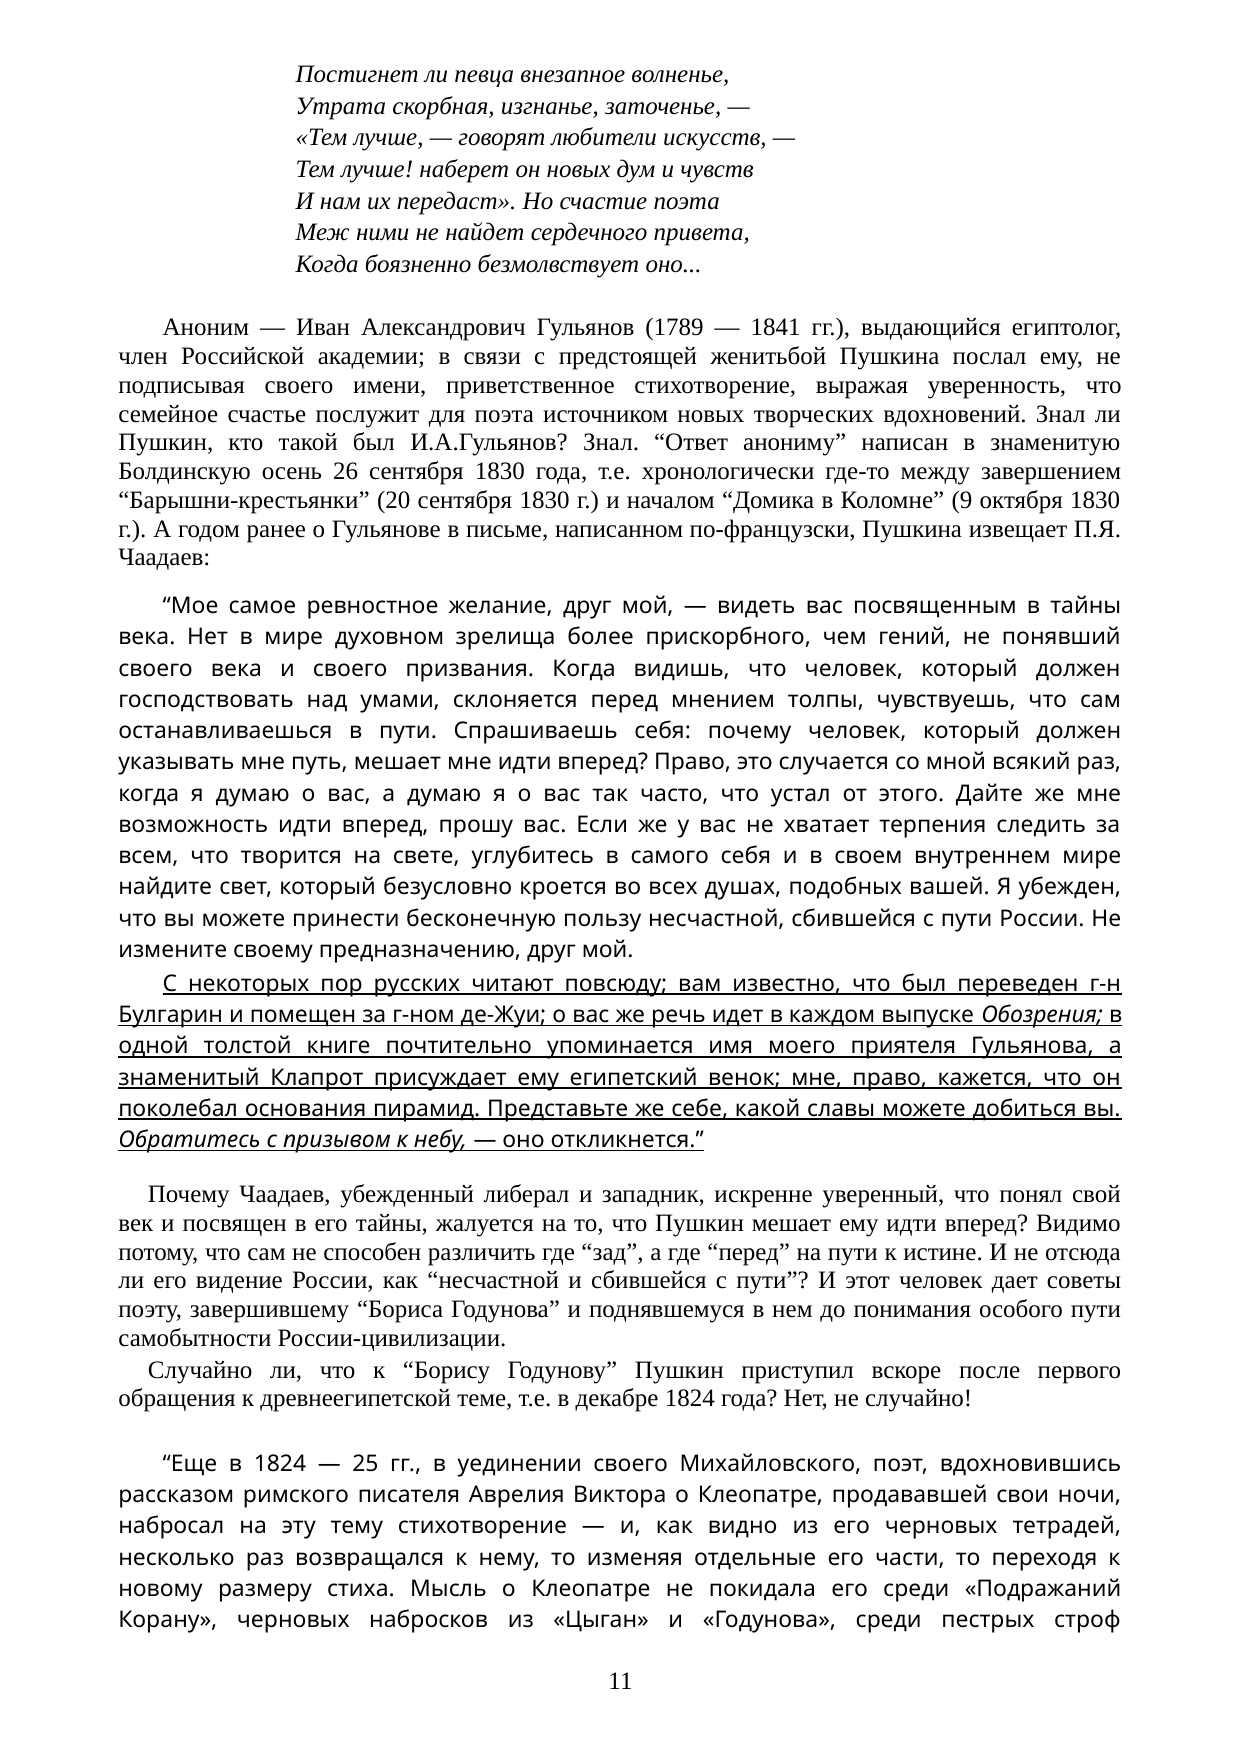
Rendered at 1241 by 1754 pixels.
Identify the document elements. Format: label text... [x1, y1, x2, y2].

text Аноним — Иван Александрович Гульянов (1789 — 1841 гг.), выдающийся египтолог, член Российской академии; в связи с предстоящей женитьбой Пушкина послал ему, не подписывая своего имени, приветственное стихотворение, выражая уверенность, что семейное счастье послужит для поэта источником новых творческих вдохновений. Знал ли Пушкин, кто такой был И.А.Гульянов? Знал. “Ответ анониму” написан в знаменитую Болдинскую осень 26 сентября 1830 года, т.е. хронологически где-то между завершением “Барышни-крестьянки” (20 сентября 1830 г.) и началом “Домика в Коломне” (9 октября 1830 г.). А годом ранее о Гульянове в письме, написанном по-французски, Пушкина извещает П.Я. Чаадаев: [118, 312, 1122, 571]
text С некоторых пор русских читают повсюду; вам известно, что был переведен г-н Булгарин и помещен за г-ном де-Жуи; о вас же речь идет в каждом выпуске Обозрения; в [118, 967, 1122, 1025]
text Тем лучше! наберет он новых дум и чувств [118, 154, 1122, 183]
text «Тем лучше, — говорят любители искусств, — [118, 122, 1122, 151]
text Утрата скорбная, изгнанье, заточенье, — [118, 91, 1122, 119]
text Почему Чаадаев, убежденный либерал и западник, искренне уверенный, что понял свой век и посвящен в его тайны, жалуется на то, что Пушкин мешает ему идти вперед? Видимо потому, что сам не способен различить где “зад”, а где “перед” на пути к истине. И не отсюда ли его видение России, как “несчастной и сбившейся с пути”? И этот человек дает советы поэту, завершившему “Бориса Годунова” и поднявшемуся в нем до понимания особого пути самобытности России-цивилизации. [118, 1179, 1122, 1352]
text поколебал основания пирамид. Представьте же себе, какой славы можете добиться вы. [118, 1089, 1122, 1118]
text Меж ними не найдет сердечного привета, [118, 217, 1122, 246]
text одной толстой книге почтительно упоминается имя моего приятеля Гульянова, а [118, 1026, 1122, 1056]
text “Мое самое ревностное желание, друг мой, — видеть вас посвященным в тайны века. Нет в мире духовном зрелища более прискорбного, чем гений, не понявший своего века и своего призвания. Когда видишь, что человек, который должен господствовать над умами, склоняется перед мнением толпы, чувствуешь, что сам останавливаешься в пути. Спрашиваешь себя: почему человек, который должен указывать мне путь, мешает мне идти вперед? Право, это случается со мной всякий раз, когда я думаю о вас, а думаю я о вас так часто, что устал от этого. Дайте же мне возможность идти вперед, прошу вас. Если же у вас не хватает терпения следить за всем, что творится на свете, углубитесь в самого себя и в своем внутреннем мире найдите свет, который безусловно кроется во всех душах, подобных вашей. Я убежден, что вы можете принести бесконечную пользу несчастной, сбившейся с пути России. Не измените своему предназначению, друг мой. [118, 589, 1122, 964]
text “Еще в 1824 — 25 гг., в уединении своего Михайловского, поэт, вдохновившись рассказом римского писателя Аврелия Виктора о Клеопатре, продававшей свои ночи, набросал на эту тему стихотворение — и, как видно из его черновых тетрадей, несколько раз возвращался к нему, то изменяя отдельные его части, то переходя к новому размеру стиха. Мысль о Клеопатре не покидала его среди «Подражаний Корану», черновых набросков из «Цыган» и «Годунова», среди пестрых строф [118, 1447, 1122, 1634]
text Когда боязненно безмолвствует оно... [118, 249, 1122, 278]
text Обратитесь с призывом к небу, — оно откликнется.” [118, 1120, 1122, 1154]
text Постигнет ли певца внезапное волненье, [118, 59, 1122, 88]
text Случайно ли, что к “Борису Годунову” Пушкин приступил вскоре после первого обращения к древнеегипетской теме, т.е. в декабре 1824 года? Нет, не случайно! [118, 1355, 1122, 1412]
text И нам их передаст». Но счастие поэта [118, 186, 1122, 214]
text знаменитый Клапрот присуждает ему египетский венок; мне, право, кажется, что он [118, 1058, 1122, 1087]
